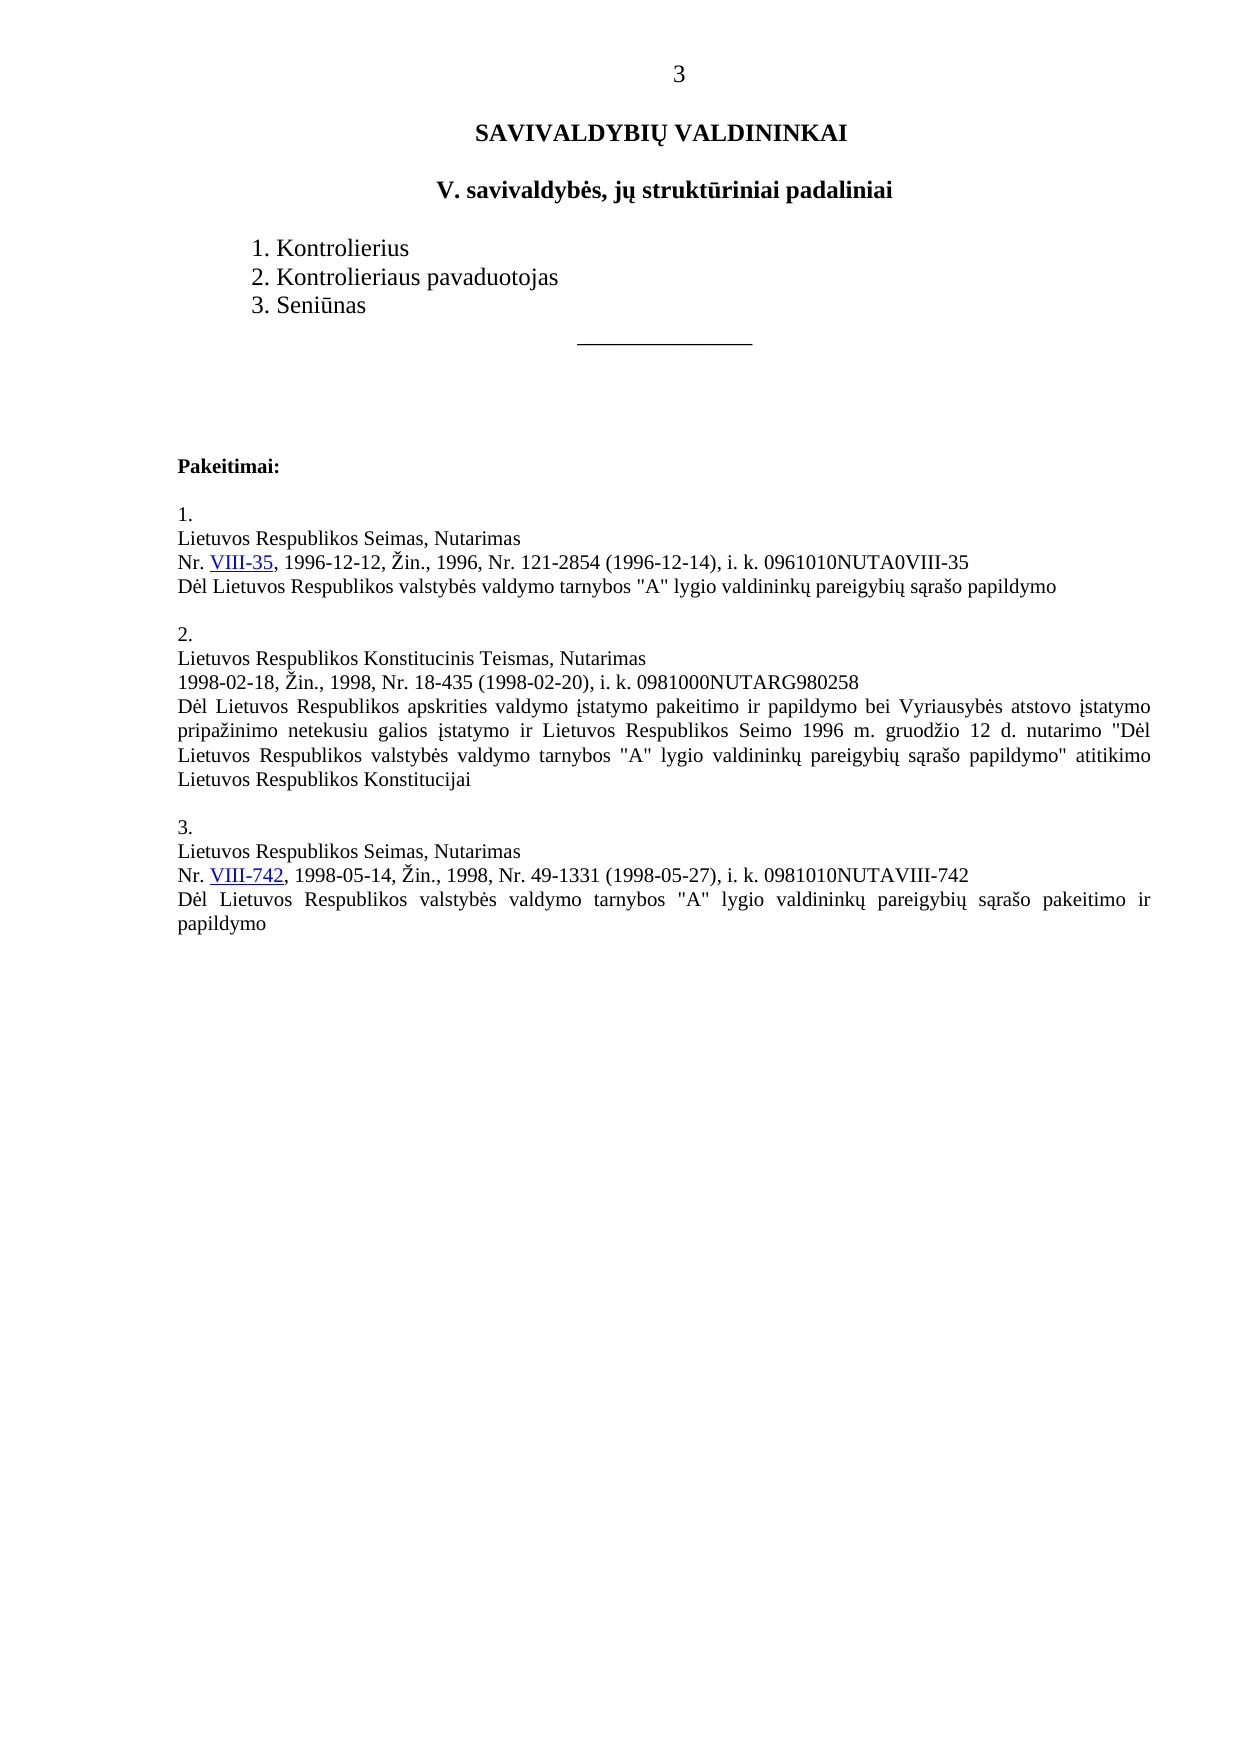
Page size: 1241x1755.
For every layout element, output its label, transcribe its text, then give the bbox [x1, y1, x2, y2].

text Lietuvos Respublikos Seimas, Nutarimas [177, 526, 1152, 550]
text 2. Kontrolieriaus pavaduotojas [177, 262, 1152, 291]
text 3. [177, 815, 1152, 839]
text Nr. VIII-35, 1996-12-12, Žin., 1996, Nr. 121-2854 (1996-12-14), i. k. 0961010NUTA0VIII-35 [177, 550, 1152, 574]
text Dėl Lietuvos Respublikos apskrities valdymo įstatymo pakeitimo ir papildymo bei Vyriausybės atstovo įstatymo pripažinimo netekusiu galios įstatymo ir Lietuvos Respublikos Seimo 1996 m. gruodžio 12 d. nutarimo "Dėl Lietuvos Respublikos valstybės valdymo tarnybos "A" lygio valdininkų pareigybių sąrašo papildymo" atitikimo Lietuvos Respublikos Konstitucijai [177, 694, 1152, 791]
text SAVIVALDYBIŲ VALDININKAI [177, 118, 1152, 147]
text ______________ [177, 319, 1152, 348]
text 2. [177, 622, 1152, 646]
text Nr. VIII-742, 1998-05-14, Žin., 1998, Nr. 49-1331 (1998-05-27), i. k. 0981010NUTAVIII-742 [177, 863, 1152, 887]
text 1998-02-18, Žin., 1998, Nr. 18-435 (1998-02-20), i. k. 0981000NUTARG980258 [177, 670, 1152, 694]
text 1. Kontrolierius [177, 233, 1152, 262]
text Dėl Lietuvos Respublikos valstybės valdymo tarnybos "A" lygio valdininkų pareigybių sąrašo papildymo [177, 574, 1152, 598]
text 1. [177, 502, 1152, 526]
text Lietuvos Respublikos Konstitucinis Teismas, Nutarimas [177, 646, 1152, 670]
text Dėl Lietuvos Respublikos valstybės valdymo tarnybos "A" lygio valdininkų pareigybių sąrašo pakeitimo ir papildymo [177, 887, 1152, 935]
text V. savivaldybės, jų struktūriniai padaliniai [177, 176, 1152, 204]
text 3. Seniūnas [177, 291, 1152, 319]
text Lietuvos Respublikos Seimas, Nutarimas [177, 839, 1152, 863]
text Pakeitimai: [177, 454, 1152, 478]
